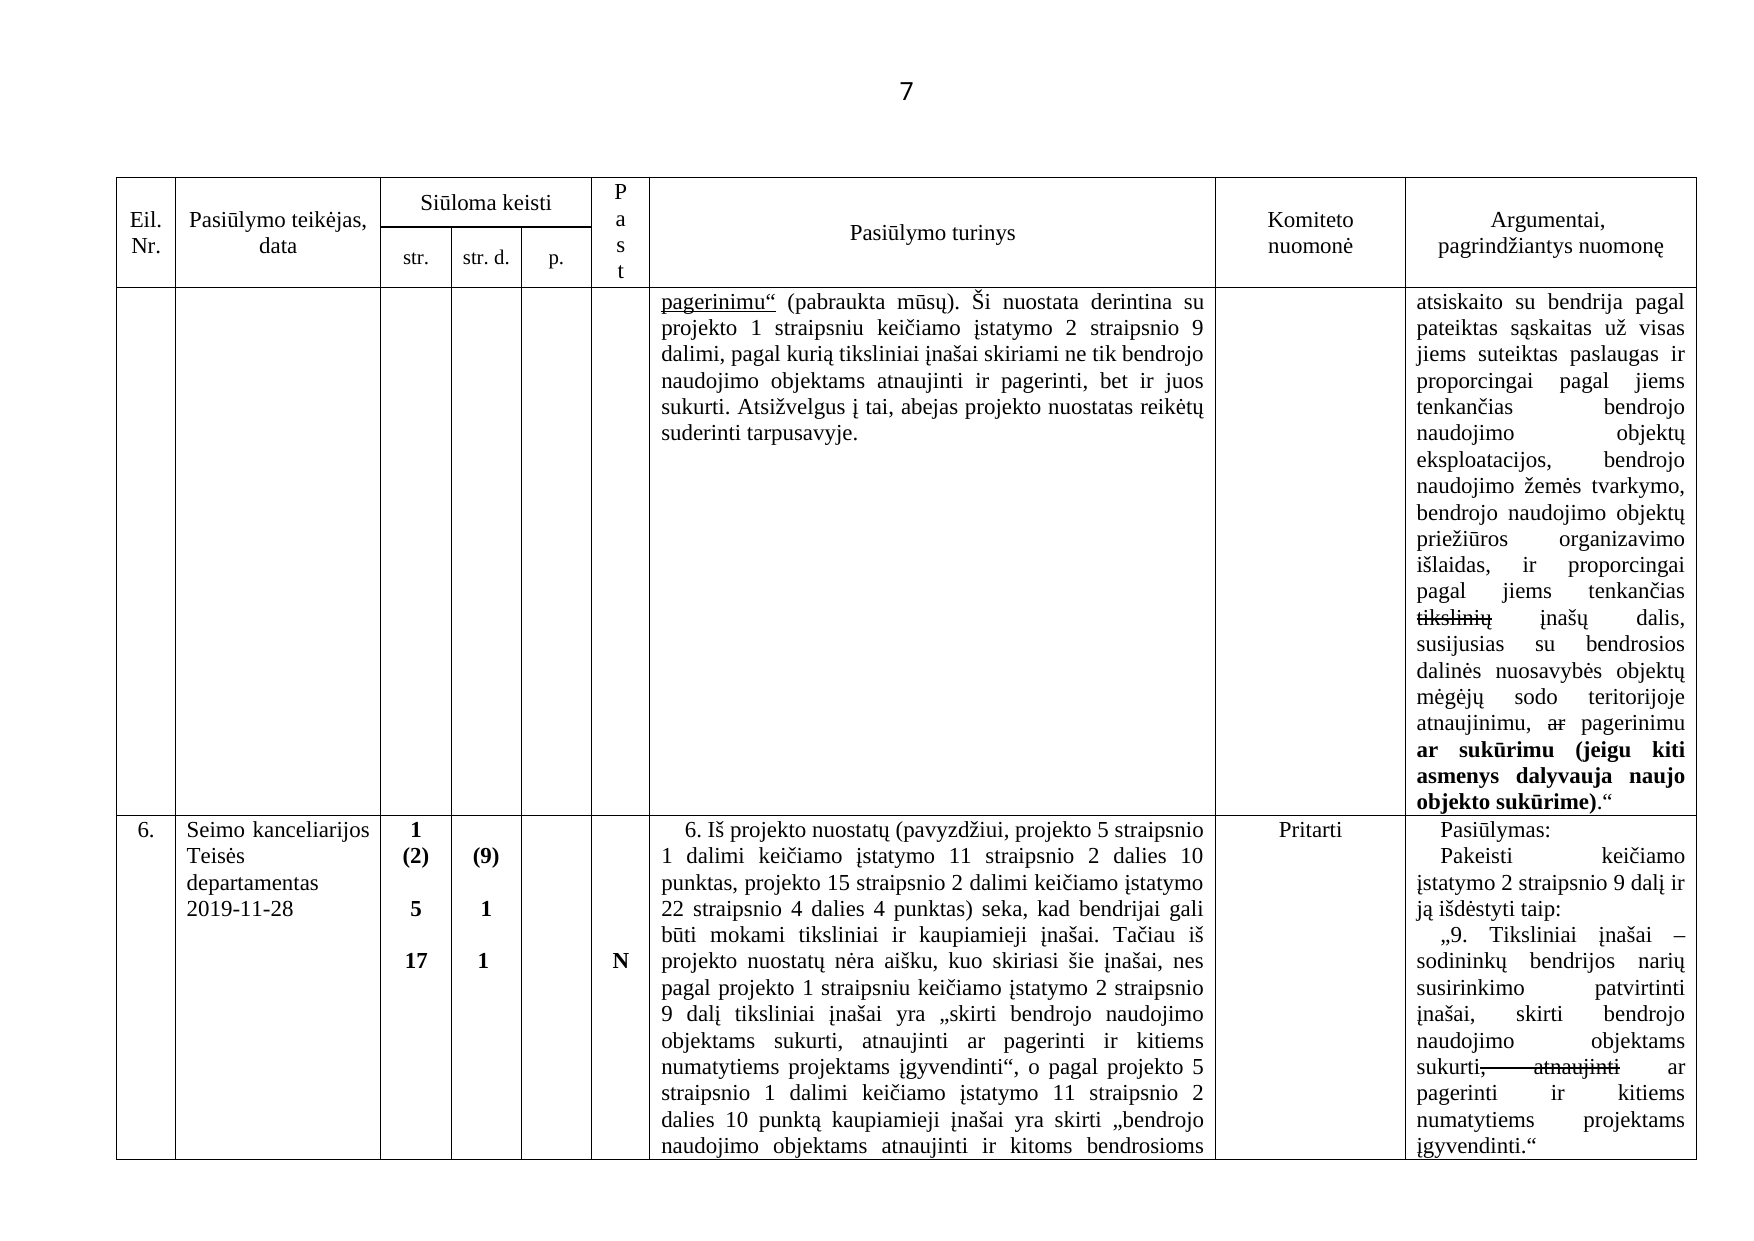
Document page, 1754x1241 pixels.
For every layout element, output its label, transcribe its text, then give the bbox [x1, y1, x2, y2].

table_cell (9) 1 1 [452, 816, 521, 1158]
table_header Pasiūlymo teikėjas, data [176, 178, 380, 287]
table_cell N [592, 816, 649, 1158]
table_cell pagerinimu“ (pabraukta mūsų). Ši nuostata derintina su projekto 1 straipsniu keičiamo įstatymo 2 straipsnio 9 dalimi, pagal kurią tiksliniai įnašai skiriami ne tik bendrojo naudojimo objektams atnaujinti ir pagerinti, bet ir juos sukurti. Atsižvelgus į tai, abejas projekto nuostatas reikėtų suderinti tarpusavyje. [650, 288, 1215, 815]
table_cell [522, 816, 591, 1158]
table_header Argumentai, pagrindžiantys nuomonę [1406, 178, 1696, 287]
table_cell 1 (2) 5 17 [381, 816, 451, 1158]
table_cell Seimo kanceliarijos Teisės departamentas 2019-11-28 [176, 816, 380, 1158]
table_header Pasiūlymo turinys [650, 178, 1215, 287]
table_cell [117, 288, 175, 815]
table_cell [452, 288, 521, 815]
table_header Eil. Nr. [117, 178, 175, 287]
table_header Siūloma keisti [381, 178, 591, 226]
table_cell 6. Iš projekto nuostatų (pavyzdžiui, projekto 5 straipsnio 1 dalimi keičiamo įstatymo 11 straipsnio 2 dalies 10 punktas, projekto 15 straipsnio 2 dalimi keičiamo įstatymo 22 straipsnio 4 dalies 4 punktas) seka, kad bendrijai gali būti mokami tiksliniai ir kaupiamieji įnašai. Tačiau iš projekto nuostatų nėra aišku, kuo skiriasi šie įnašai, nes pagal projekto 1 straipsniu keičiamo įstatymo 2 straipsnio 9 dalį tiksliniai įnašai yra „skirti bendrojo naudojimo objektams sukurti, atnaujinti ar pagerinti ir kitiems numatytiems projektams įgyvendinti“, o pagal projekto 5 straipsnio 1 dalimi keičiamo įstatymo 11 straipsnio 2 dalies 10 punktą kaupiamieji įnašai yra skirti „bendrojo naudojimo objektams atnaujinti ir kitoms bendrosioms [650, 816, 1215, 1158]
table_cell [176, 288, 380, 815]
table_cell str. d. [452, 228, 521, 287]
table_cell [1216, 288, 1405, 815]
table_cell Pasiūlymas: Pakeisti keičiamo įstatymo 2 straipsnio 9 dalį ir ją išdėstyti taip: „9. Tiksliniai įnašai – sodininkų bendrijos narių susirinkimo patvirtinti įnašai, skirti bendrojo naudojimo objektams sukurti, atnaujinti ar pagerinti ir kitiems numatytiems projektams įgyvendinti.“ [1406, 816, 1696, 1158]
table_cell p. [522, 228, 591, 287]
table_cell atsiskaito su bendrija pagal pateiktas sąskaitas už visas jiems suteiktas paslaugas ir proporcingai pagal jiems tenkančias bendrojo naudojimo objektų eksploatacijos, bendrojo naudojimo žemės tvarkymo, bendrojo naudojimo objektų priežiūros organizavimo išlaidas, ir proporcingai pagal jiems tenkančias tikslinių įnašų dalis, susijusias su bendrosios dalinės nuosavybės objektų mėgėjų sodo teritorijoje atnaujinimu, ar pagerinimu ar sukūrimu (jeigu kiti asmenys dalyvauja naujo objekto sukūrime).“ [1406, 288, 1696, 815]
table_cell str. [381, 228, 451, 287]
table_cell [592, 288, 649, 815]
table_header Komiteto nuomonė [1216, 178, 1405, 287]
table_cell [522, 288, 591, 815]
table_cell [381, 288, 451, 815]
table_header Pastabos [592, 178, 649, 287]
table_cell Pritarti [1216, 816, 1405, 1158]
table_cell 6. [117, 816, 175, 1158]
